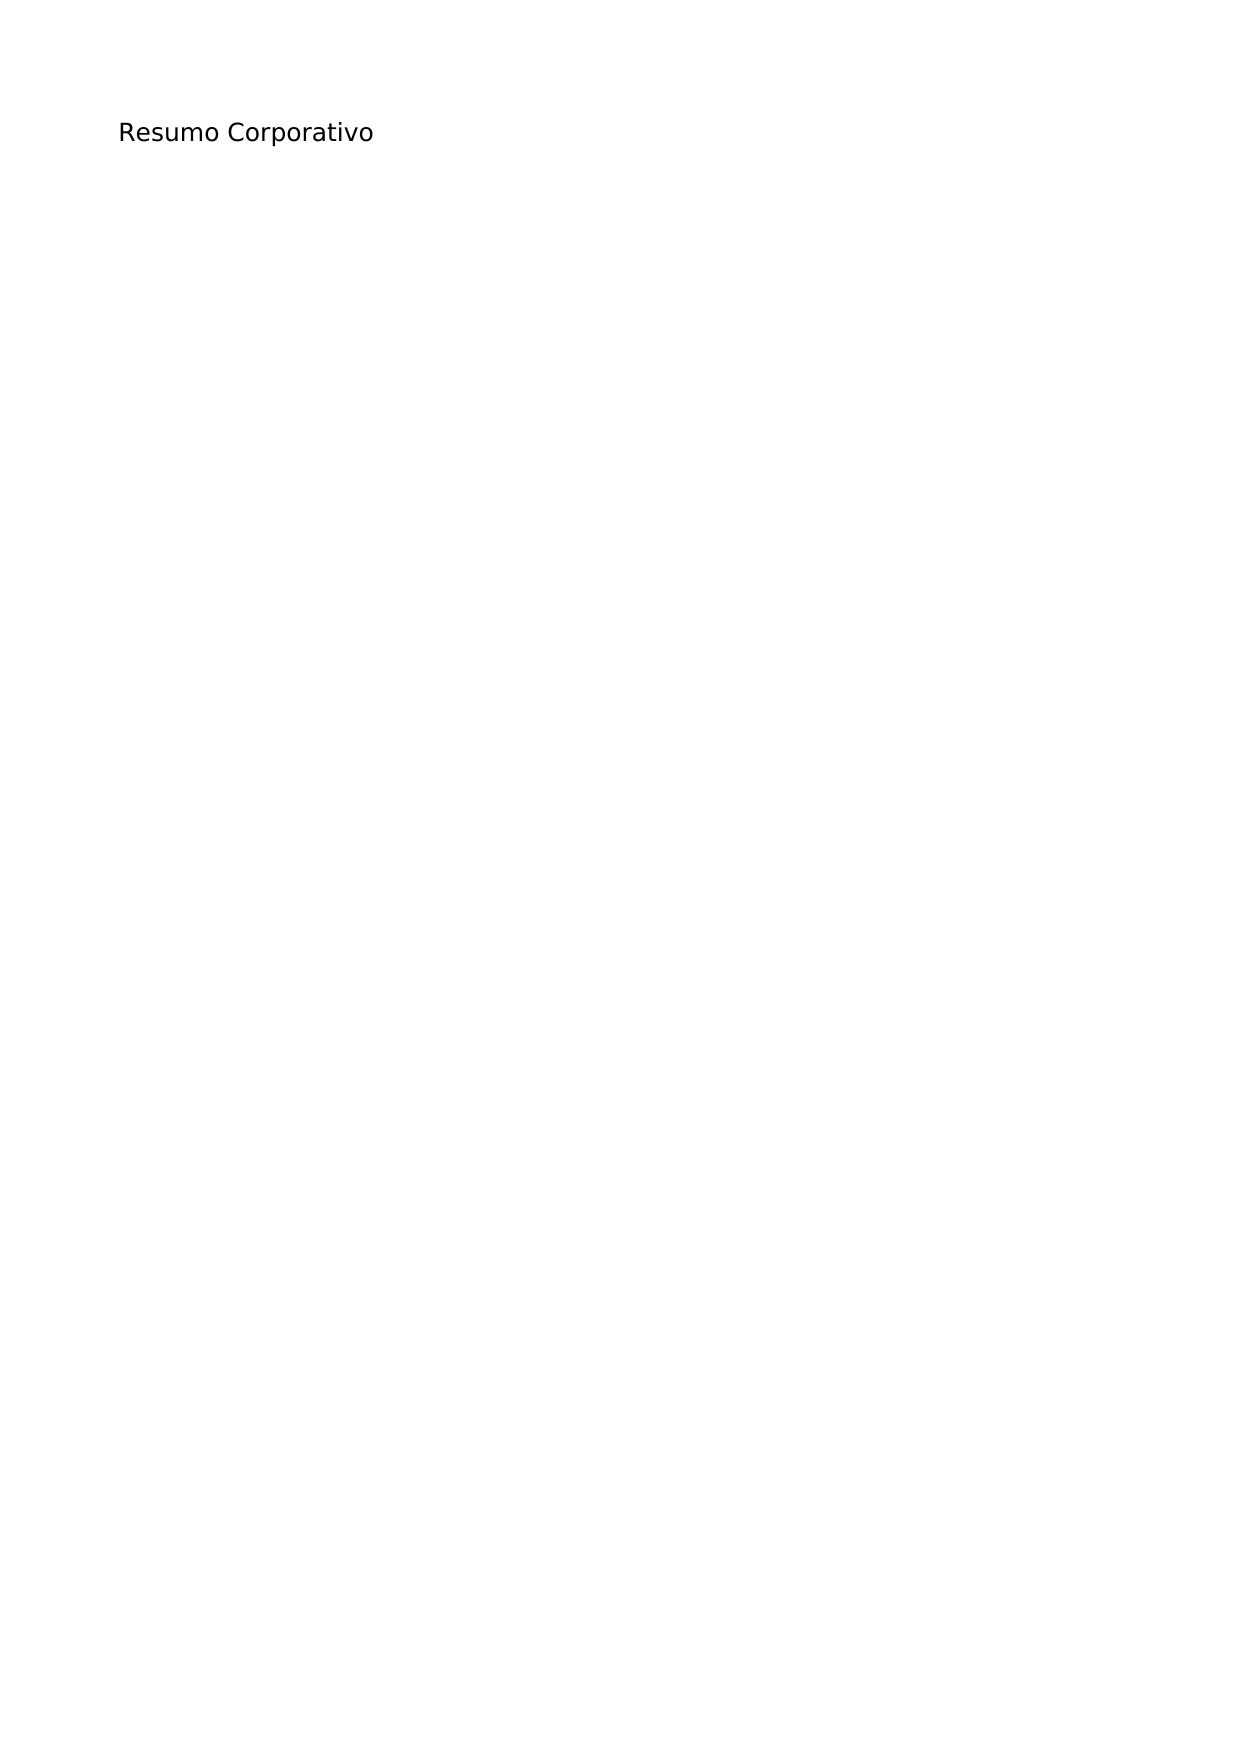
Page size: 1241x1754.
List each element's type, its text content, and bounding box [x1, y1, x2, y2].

text Resumo Corporativo [118, 118, 1122, 147]
